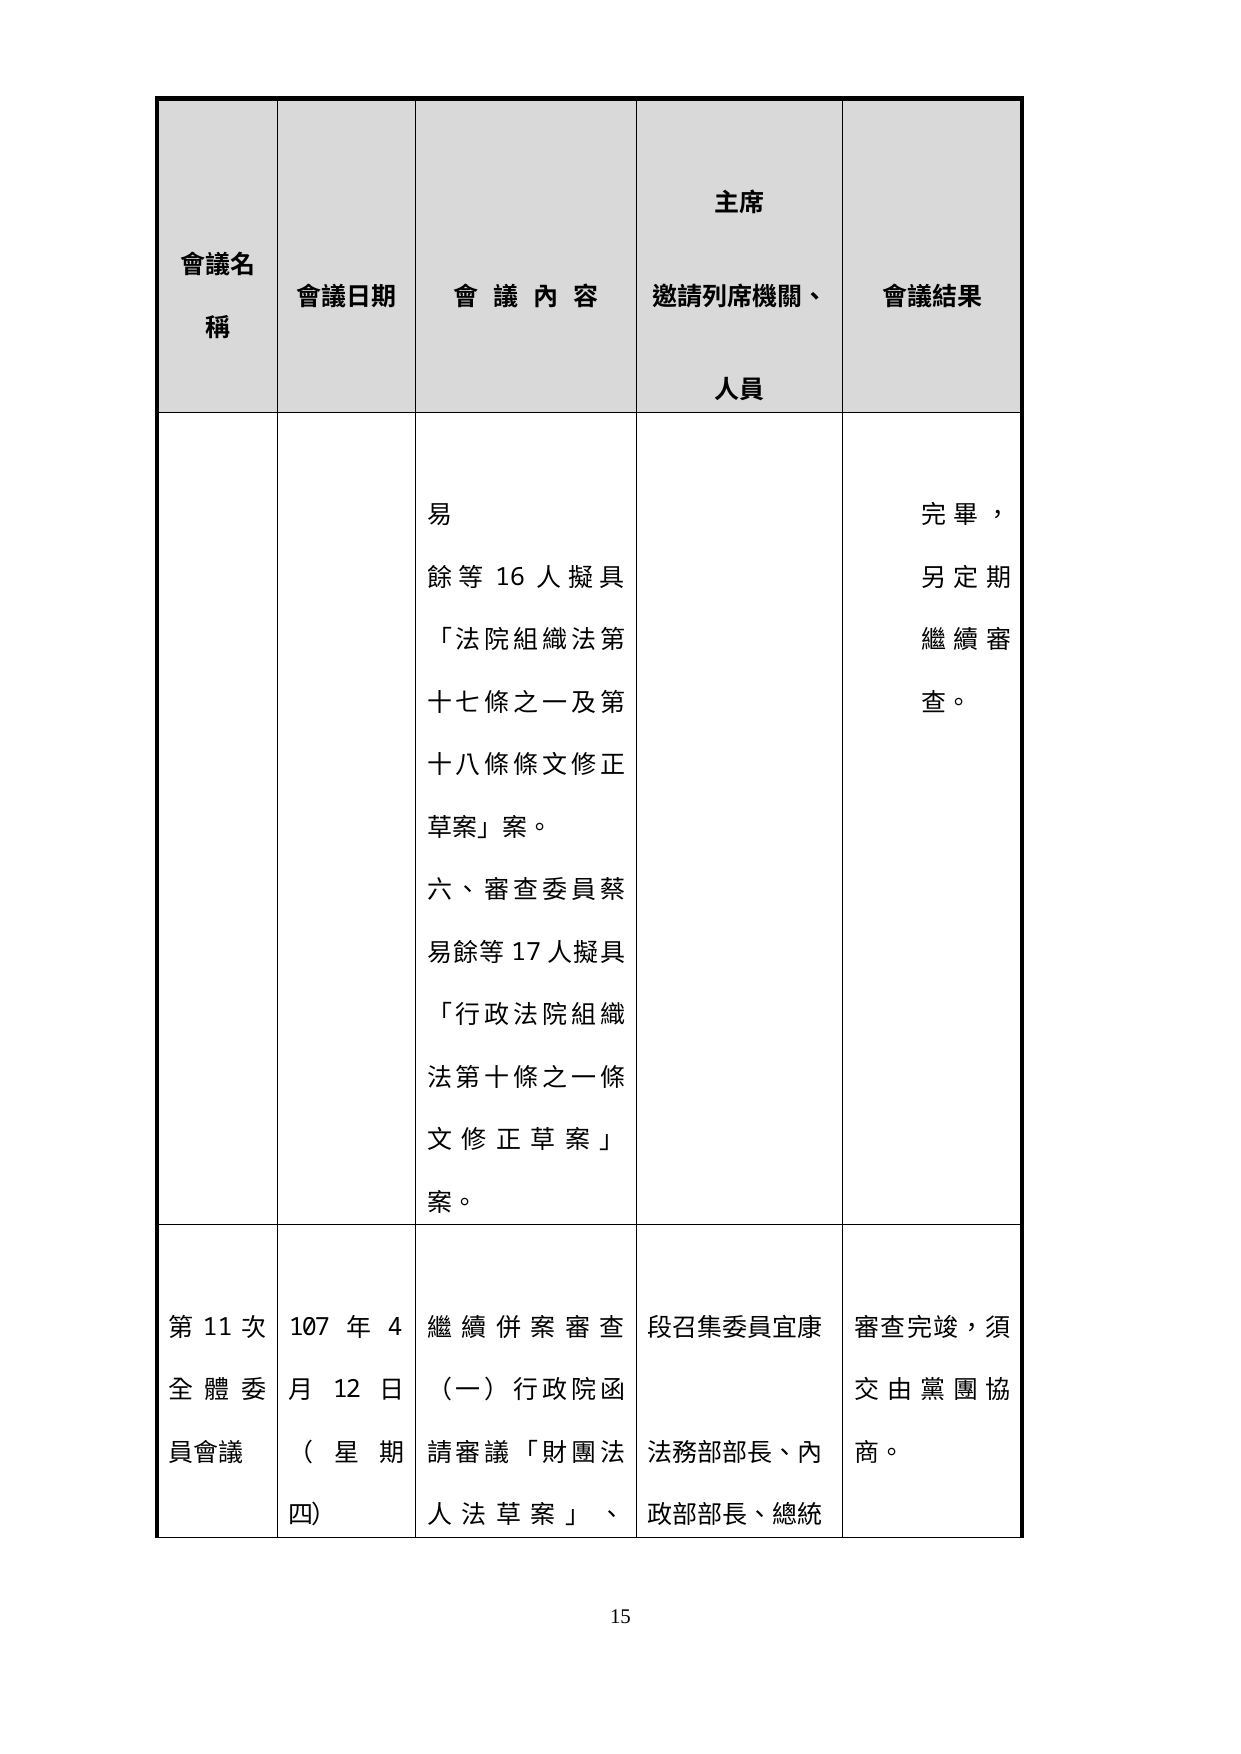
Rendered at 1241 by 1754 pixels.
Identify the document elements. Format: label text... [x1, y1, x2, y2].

table_cell 繼續併案審查（一）行政院函請審議「財團法人法草案」、 [416, 1225, 636, 1537]
table_cell 易 餘等16人擬具「法院組織法第十七條之一及第十八條條文修正草案」案。 六、審查委員蔡易餘等17人擬具「行政法院組織法第十條之一條文修正草案」案。 [416, 413, 636, 1224]
table_header 會議日期 [278, 101, 415, 412]
table_cell [637, 413, 842, 1224]
table_cell 107年4月12日（星期四） [278, 1225, 415, 1537]
table_cell 第一案報告及詢答完畢。 第二案列報告事項第三至十二案均准予備查，提報院會；列討論事項之第一、三案均准予動支，提報院會；第二案不予動支，另定期繼續審查。 第三至六案報告及詢答完畢，另定期繼續審查。 [843, 413, 1020, 1224]
table_cell [278, 413, 415, 1224]
table_header 主席 邀請列席機關、 人員 [637, 101, 842, 412]
table_cell 審查完竣，須交由黨團協商。 [843, 1225, 1020, 1537]
table_header 會議結果 [843, 101, 1020, 412]
table_cell 第11次全體委員會議 [159, 1225, 277, 1537]
table_cell [159, 413, 277, 1224]
table_cell 段召集委員宜康 法務部部長、內政部部長、總統 [637, 1225, 842, 1537]
table_header 會議內容 [416, 101, 636, 412]
table_header 會議名稱 [159, 101, 277, 412]
